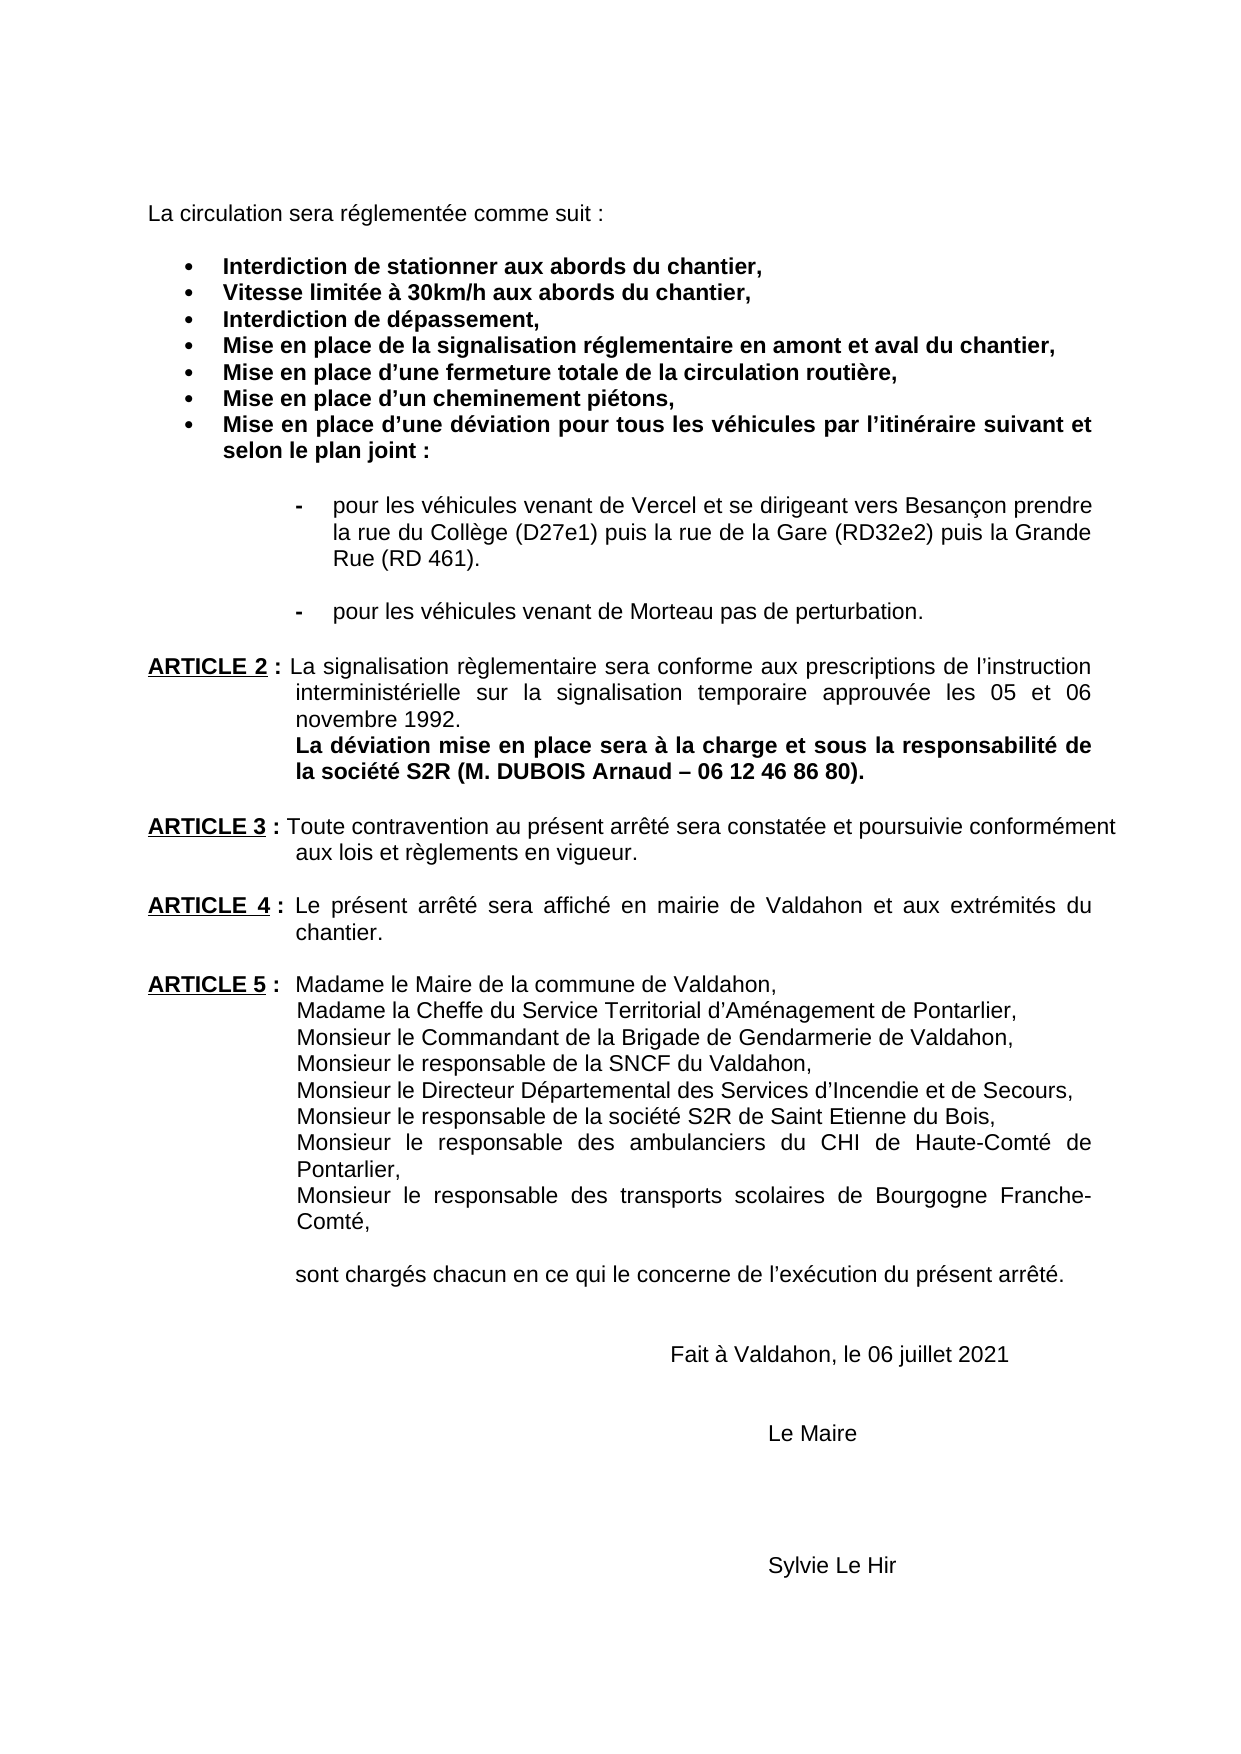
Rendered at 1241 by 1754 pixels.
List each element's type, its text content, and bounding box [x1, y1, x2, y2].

list Vitesse limitée à 30km/h aux abords du chantier, [185, 279, 1093, 306]
text Monsieur le responsable de la SNCF du Valdahon, [296, 1050, 1093, 1077]
text Monsieur le responsable des transports scolaires de Bourgogne Franche-Comté, [296, 1182, 1093, 1235]
list pour les véhicules venant de Vercel et se dirigeant vers Besançon prendre la rue du Collège (D27e1) puis la rue de la Gare (RD32e2) puis la Grande Rue (RD 461). [295, 492, 1093, 571]
list Interdiction de stationner aux abords du chantier, [185, 253, 1093, 279]
text ARTICLE 4 : Le présent arrêté sera affiché en mairie de Valdahon et aux extrémités du chantier. [148, 892, 1093, 945]
list Mise en place d’une déviation pour tous les véhicules par l’itinéraire suivant et selon le plan joint : [185, 411, 1093, 464]
list pour les véhicules venant de Morteau pas de perturbation. [295, 598, 1093, 624]
list Interdiction de dépassement, [185, 306, 1093, 332]
text La déviation mise en place sera à la charge et sous la responsabilité de la société S2R (M. DUBOIS Arnaud – 06 12 46 86 80). [103, 732, 1093, 784]
text Sylvie Le Hir [148, 1552, 1101, 1578]
text Fait à Valdahon, le 06 juillet 2021 [148, 1341, 1093, 1367]
list Mise en place de la signalisation réglementaire en amont et aval du chantier, [185, 332, 1093, 358]
text ARTICLE 5 : Madame le Maire de la commune de Valdahon, [148, 971, 1093, 997]
text La circulation sera réglementée comme suit : [148, 200, 1093, 227]
text Monsieur le responsable des ambulanciers du CHI de Haute-Comté de Pontarlier, [296, 1129, 1093, 1182]
text Monsieur le Commandant de la Brigade de Gendarmerie de Valdahon, [296, 1024, 1093, 1050]
list Mise en place d’une fermeture totale de la circulation routière, [185, 358, 1093, 385]
text Monsieur le Directeur Départemental des Services d’Incendie et de Secours, [296, 1077, 1093, 1103]
subtitle ARTICLE 3 : Toute contravention au présent arrêté sera constatée et poursuivie conformément aux lois et règlements en vigueur. [148, 813, 1137, 866]
table_header [551, 1314, 1093, 1341]
list Mise en place d’un cheminement piétons, [185, 385, 1093, 411]
subtitle ARTICLE 2 : La signalisation règlementaire sera conforme aux prescriptions de l’instruction interministérielle sur la signalisation temporaire approuvée les 05 et 06 novembre 1992. [148, 653, 1093, 732]
table_header [148, 1314, 551, 1341]
text Le Maire [148, 1420, 1101, 1446]
text sont chargés chacun en ce qui le concerne de l’exécution du présent arrêté. [221, 1261, 1093, 1287]
text Monsieur le responsable de la société S2R de Saint Etienne du Bois, [296, 1103, 1093, 1129]
text Madame la Cheffe du Service Territorial d’Aménagement de Pontarlier, [296, 997, 1093, 1024]
